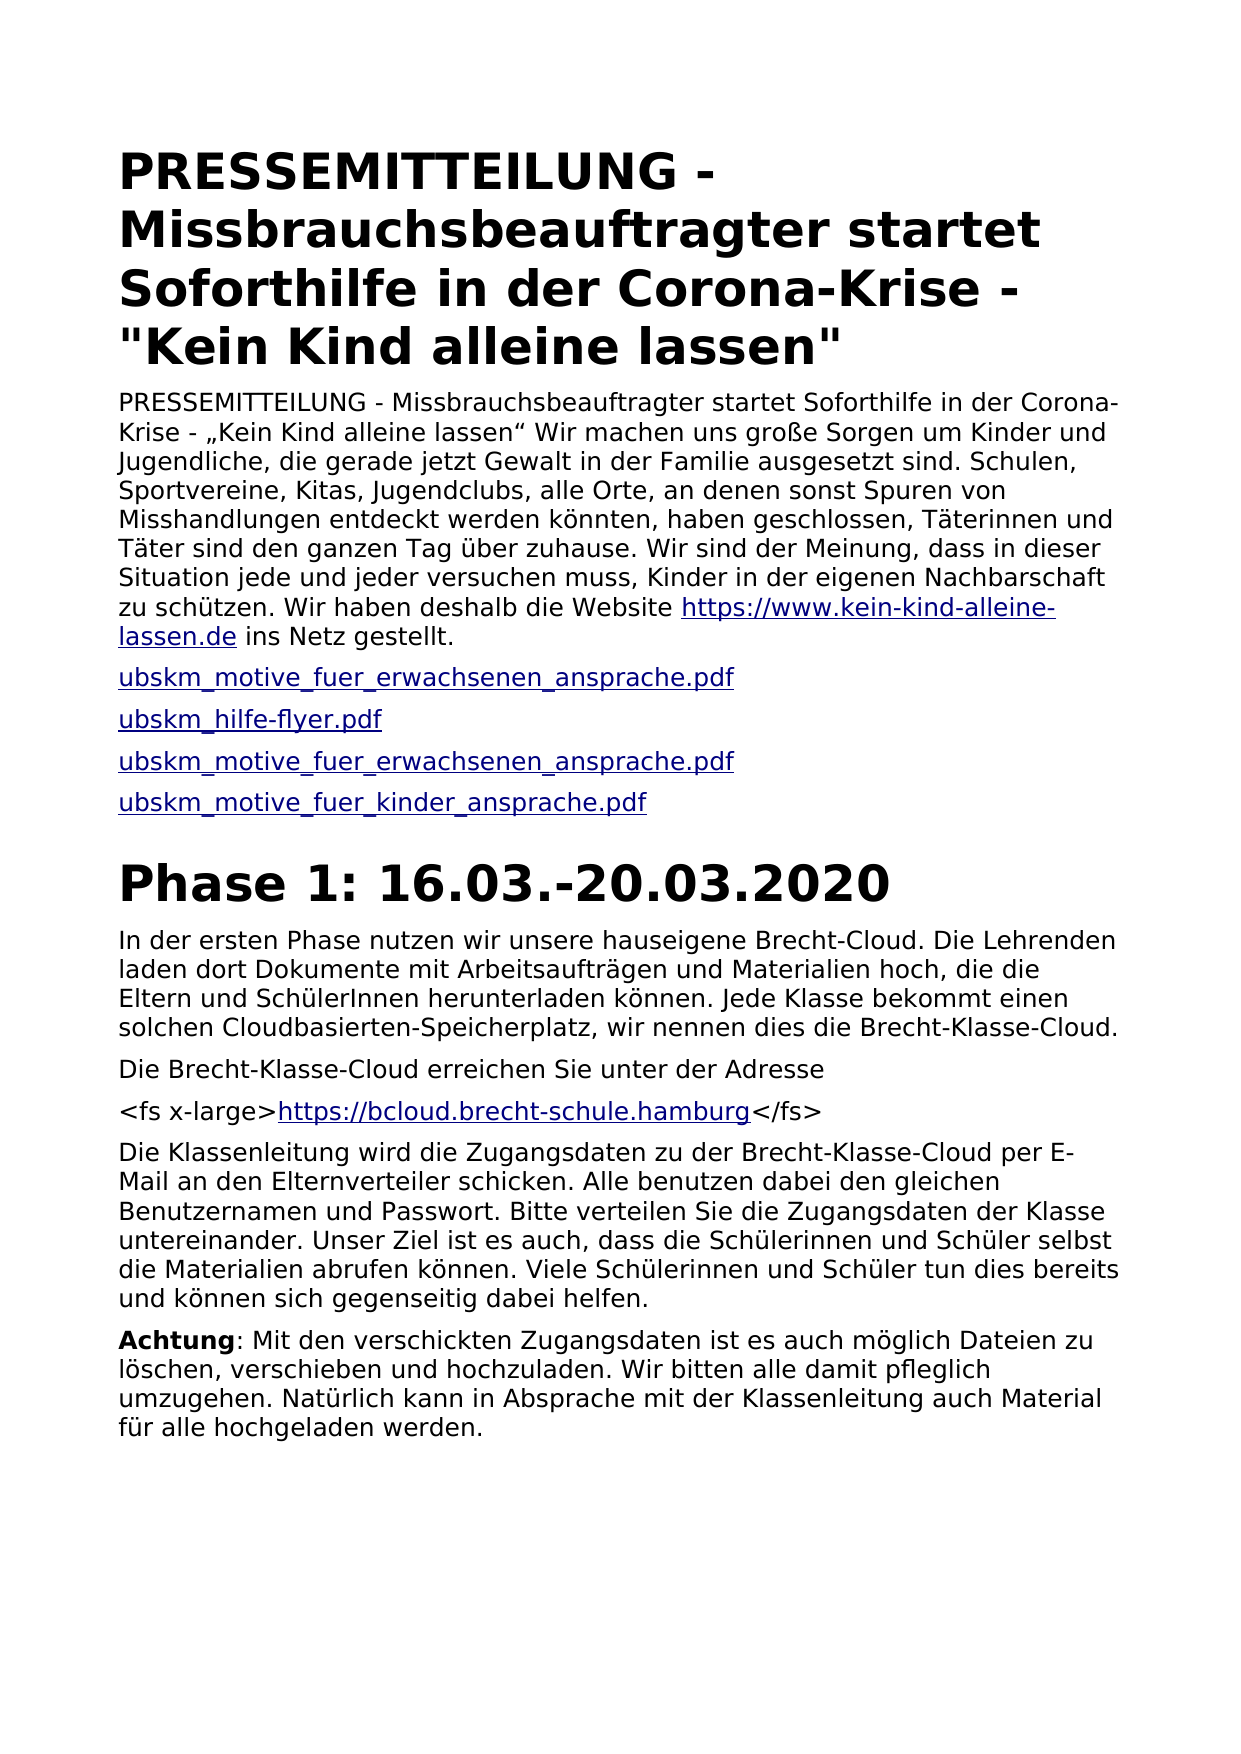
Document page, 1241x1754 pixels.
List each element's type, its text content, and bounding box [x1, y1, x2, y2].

text Die Klassenleitung wird die Zugangsdaten zu der Brecht-Klasse-Cloud per E-Mail an den Elternverteiler schicken. Alle benutzen dabei den gleichen Benutzernamen und Passwort. Bitte verteilen Sie die Zugangsdaten der Klasse untereinander. Unser Ziel ist es auch, dass die Schülerinnen und Schüler selbst die Materialien abrufen können. Viele Schülerinnen und Schüler tun dies bereits und können sich gegenseitig dabei helfen. [118, 1138, 1122, 1313]
text Die Brecht-Klasse-Cloud erreichen Sie unter der Adresse [118, 1055, 1122, 1084]
text ubskm_motive_fuer_erwachsenen_ansprache.pdf [118, 747, 1122, 776]
subtitle PRESSEMITTEILUNG - Missbrauchsbeauftragter startet Soforthilfe in der Corona-Krise - "Kein Kind alleine lassen" [118, 143, 1122, 376]
text ubskm_motive_fuer_erwachsenen_ansprache.pdf [118, 663, 1122, 693]
text ubskm_motive_fuer_kinder_ansprache.pdf [118, 788, 1122, 818]
subtitle Phase 1: 16.03.-20.03.2020 [118, 855, 1122, 913]
text Achtung: Mit den verschickten Zugangsdaten ist es auch möglich Dateien zu löschen, verschieben und hochzuladen. Wir bitten alle damit pfleglich umzugehen. Natürlich kann in Absprache mit der Klassenleitung auch Material für alle hochgeladen werden. [118, 1326, 1122, 1443]
text In der ersten Phase nutzen wir unsere hauseigene Brecht-Cloud. Die Lehrenden laden dort Dokumente mit Arbeitsaufträgen und Materialien hoch, die die Eltern und SchülerInnen herunterladen können. Jede Klasse bekommt einen solchen Cloudbasierten-Speicherplatz, wir nennen dies die Brecht-Klasse-Cloud. [118, 926, 1122, 1043]
text <fs x-large>https://bcloud.brecht-schule.hamburg</fs> [118, 1097, 1122, 1126]
text ubskm_hilfe-flyer.pdf [118, 705, 1122, 734]
text PRESSEMITTEILUNG - Missbrauchsbeauftragter startet Soforthilfe in der Corona-Krise - „Kein Kind alleine lassen“ Wir machen uns große Sorgen um Kinder und Jugendliche, die gerade jetzt Gewalt in der Familie ausgesetzt sind. Schulen, Sportvereine, Kitas, Jugendclubs, alle Orte, an denen sonst Spuren von Misshandlungen entdeckt werden könnten, haben geschlossen, Täterinnen und Täter sind den ganzen Tag über zuhause. Wir sind der Meinung, dass in dieser Situation jede und jeder versuchen muss, Kinder in der eigenen Nachbarschaft zu schützen. Wir haben deshalb die Website https://www.kein-kind-alleine-lassen.de ins Netz gestellt. [118, 388, 1122, 651]
